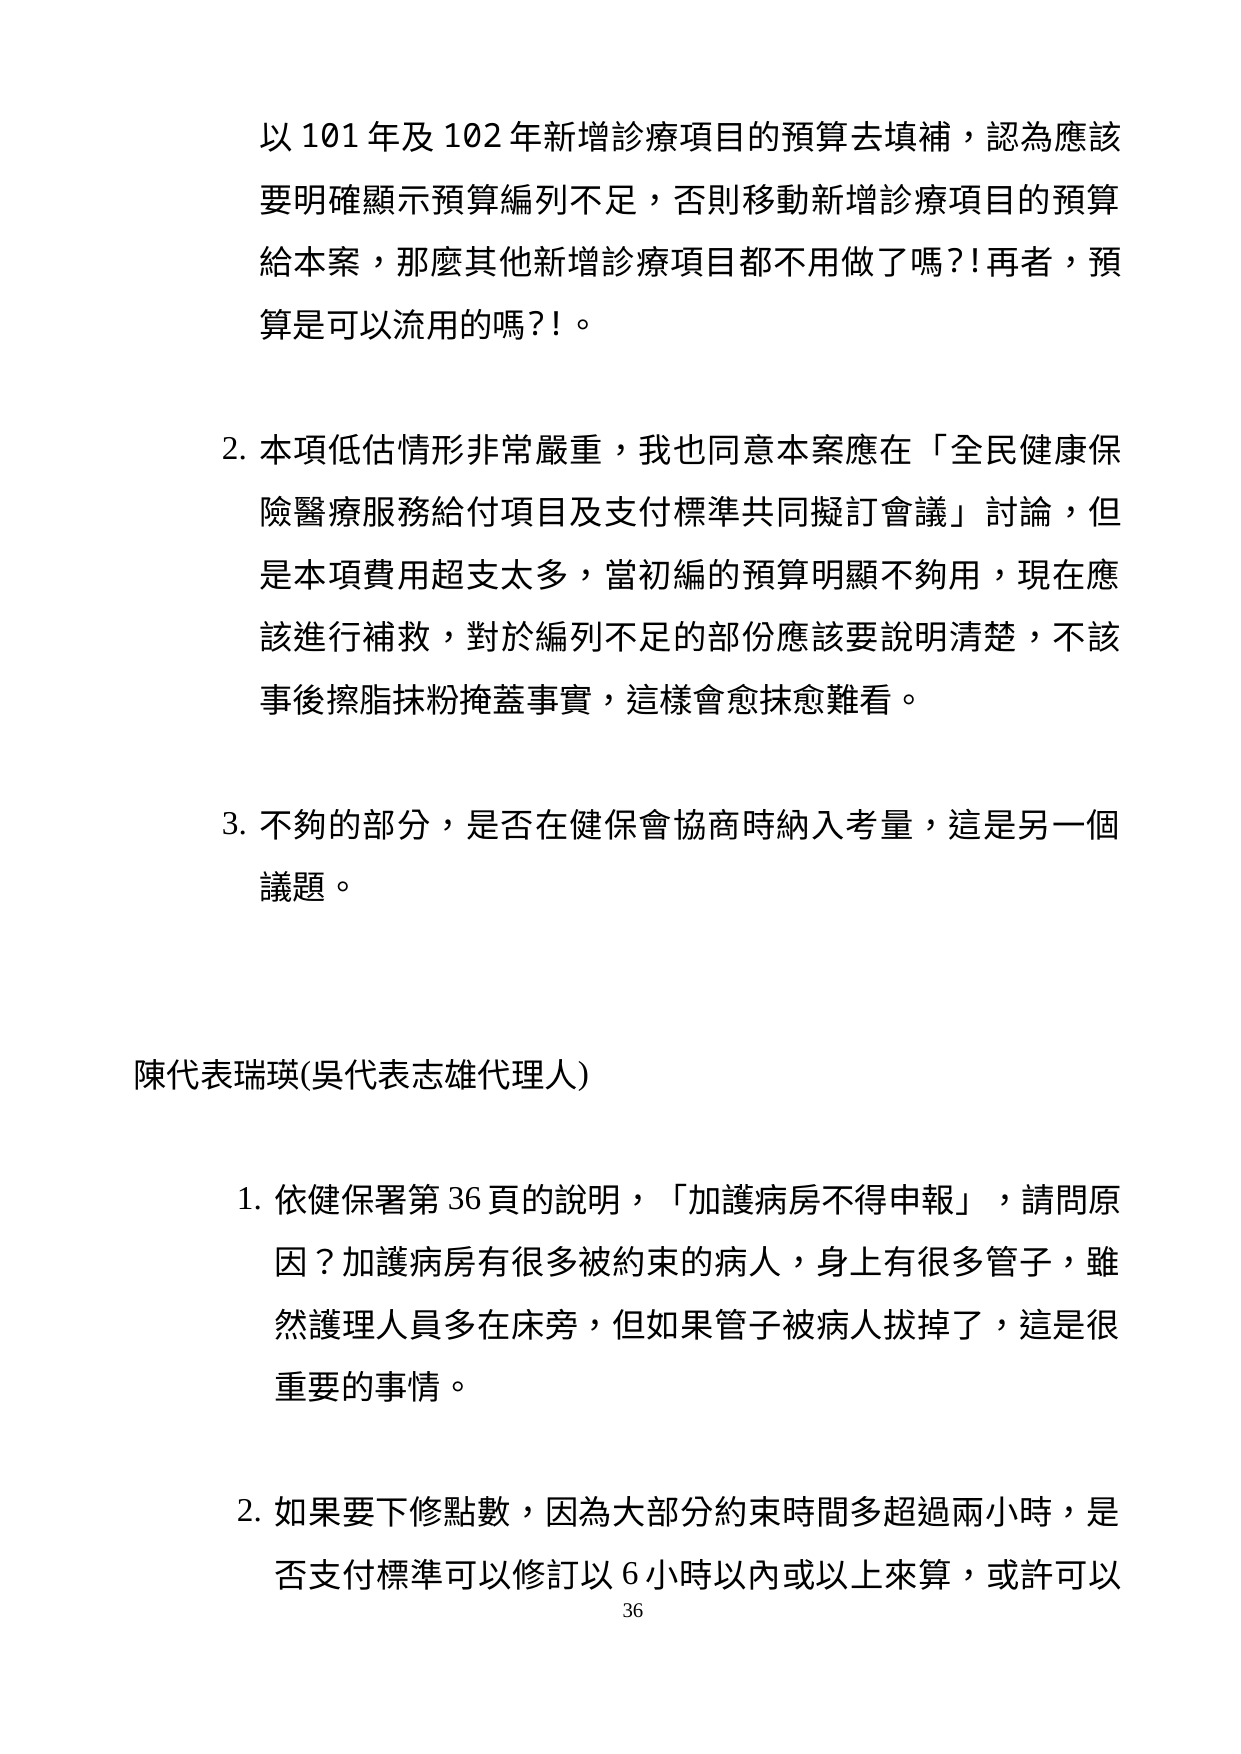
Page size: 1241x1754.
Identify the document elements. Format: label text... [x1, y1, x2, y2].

list 不夠的部分，是否在健保會協商時納入考量，這是另一個議題。 [222, 781, 1122, 906]
list 以101年及102年新增診療項目的預算去填補，認為應該要明確顯示預算編列不足，否則移動新增診療項目的預算給本案，那麼其他新增診療項目都不用做了嗎?!再者，預算是可以流用的嗎?!。 [222, 93, 1122, 343]
list 如果要下修點數，因為大部分約束時間多超過兩小時，是否支付標準可以修訂以6小時以內或以上來算，或許可以 [237, 1468, 1122, 1593]
list 依健保署第36頁的說明，「加護病房不得申報」，請問原因？加護病房有很多被約束的病人，身上有很多管子，雖然護理人員多在床旁，但如果管子被病人拔掉了，這是很重要的事情。 [237, 1156, 1122, 1406]
text 陳代表瑞瑛(吳代表志雄代理人) [133, 1031, 1122, 1093]
list 本項低估情形非常嚴重，我也同意本案應在「全民健康保險醫療服務給付項目及支付標準共同擬訂會議」討論，但是本項費用超支太多，當初編的預算明顯不夠用，現在應該進行補救，對於編列不足的部份應該要說明清楚，不該事後擦脂抹粉掩蓋事實，這樣會愈抹愈難看。 [222, 406, 1122, 718]
